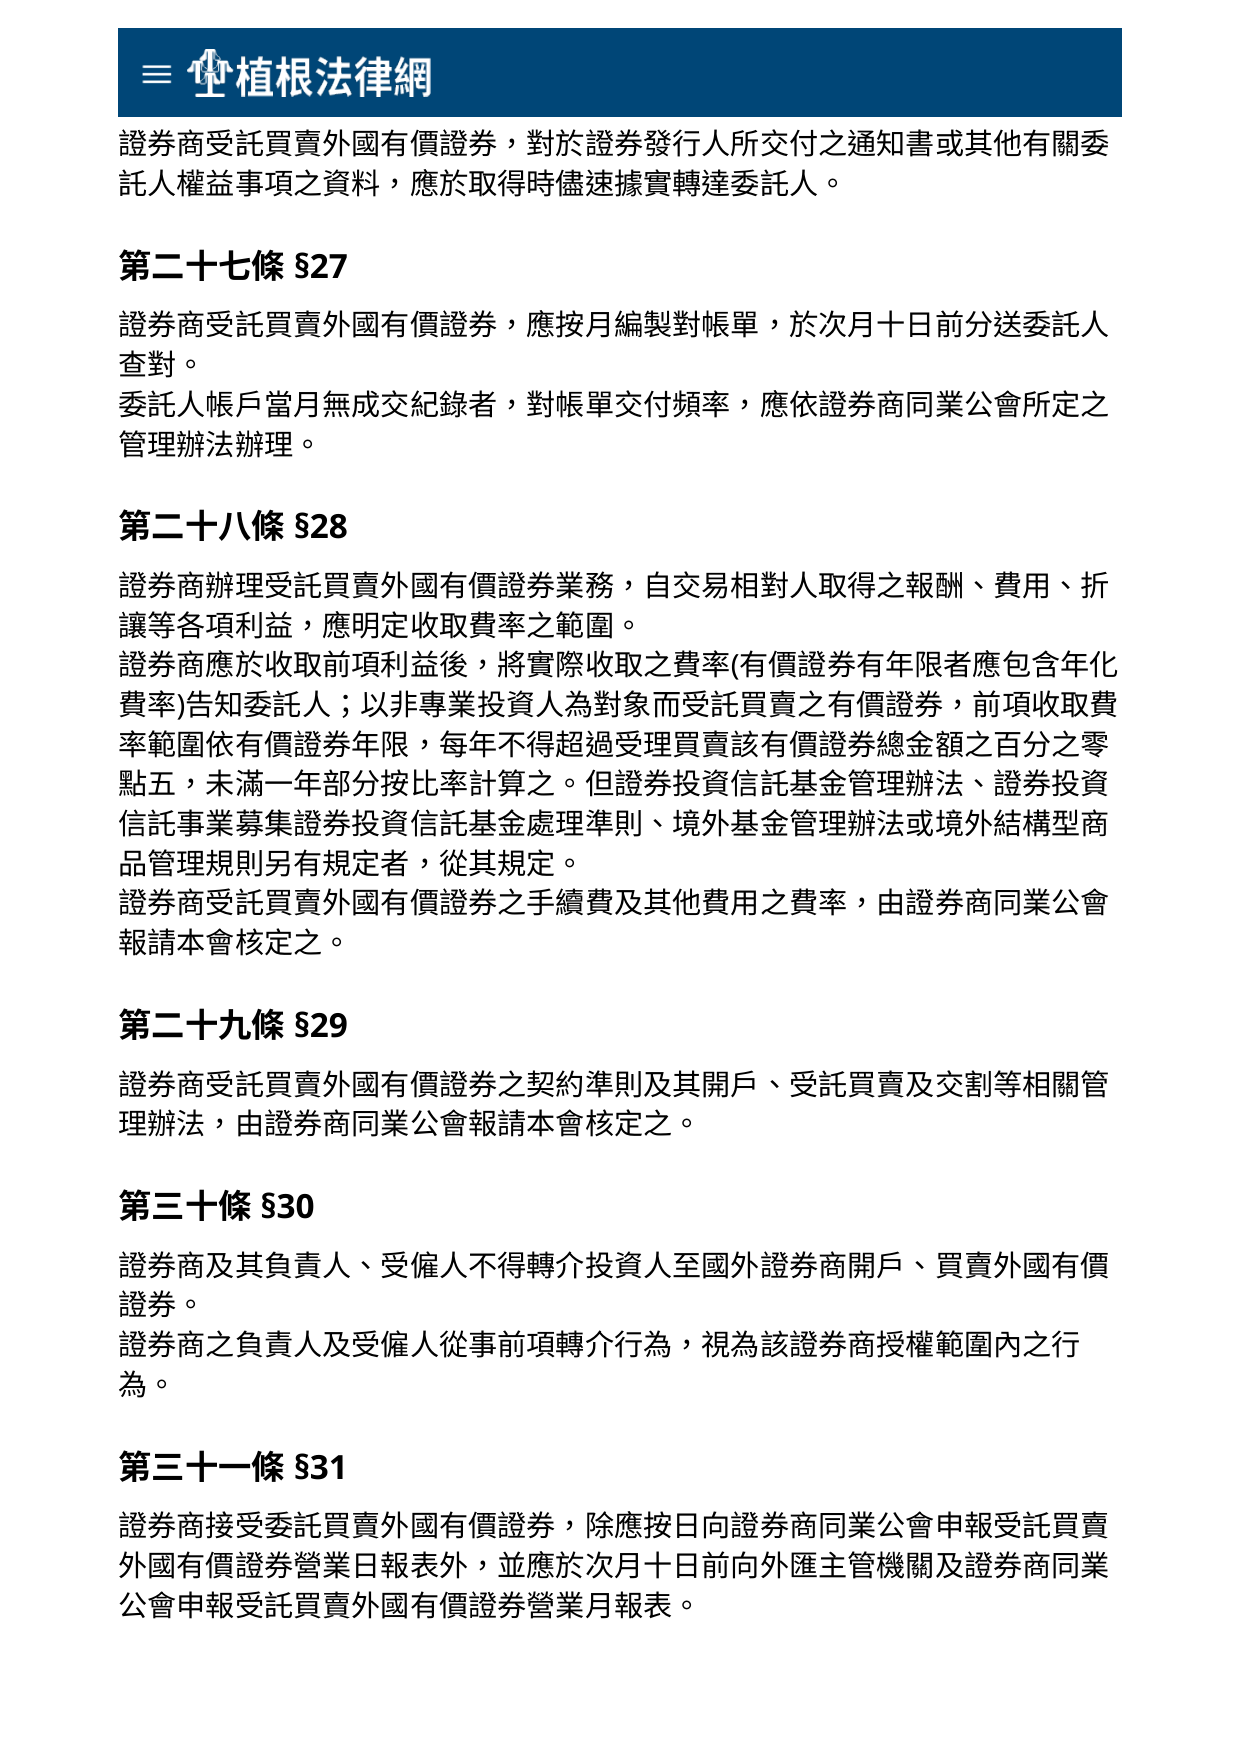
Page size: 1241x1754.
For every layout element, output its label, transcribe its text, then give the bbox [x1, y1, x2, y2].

text 證券商辦理受託買賣外國有價證券業務，自交易相對人取得之報酬、費用、折讓等各項利益，應明定收取費率之範圍。 [118, 565, 1122, 644]
text 第二十八條 §28 [118, 503, 1122, 548]
text 第二十九條 §29 [118, 1002, 1122, 1047]
text 證券商應於收取前項利益後，將實際收取之費率(有價證券有年限者應包含年化費率)告知委託人；以非專業投資人為對象而受託買賣之有價證券，前項收取費率範圍依有價證券年限，每年不得超過受理買賣該有價證券總金額之百分之零點五，未滿一年部分按比率計算之。但證券投資信託基金管理辦法、證券投資信託事業募集證券投資信託基金處理準則、境外基金管理辦法或境外結構型商品管理規則另有規定者，從其規定。 [118, 644, 1122, 883]
text 委託人帳戶當月無成交紀錄者，對帳單交付頻率，應依證券商同業公會所定之管理辦法辦理。 [118, 384, 1122, 463]
text 證券商受託買賣外國有價證券之手續費及其他費用之費率，由證券商同業公會報請本會核定之。 [118, 883, 1122, 962]
text 證券商接受委託買賣外國有價證券，除應按日向證券商同業公會申報受託買賣外國有價證券營業日報表外，並應於次月十日前向外匯主管機關及證券商同業公會申報受託買賣外國有價證券營業月報表。 [118, 1506, 1122, 1624]
text 證券商受託買賣外國有價證券之契約準則及其開戶、受託買賣及交割等相關管理辦法，由證券商同業公會報請本會核定之。 [118, 1064, 1122, 1143]
text 第三十條 §30 [118, 1183, 1122, 1228]
text 第二十七條 §27 [118, 243, 1122, 288]
text 證券商受託買賣外國有價證券，應按月編製對帳單，於次月十日前分送委託人查對。 [118, 305, 1122, 384]
text 證券商受託買賣外國有價證券，對於證券發行人所交付之通知書或其他有關委託人權益事項之資料，應於取得時儘速據實轉達委託人。 [118, 123, 1122, 203]
text 證券商之負責人及受僱人從事前項轉介行為，視為該證券商授權範圍內之行為。 [118, 1324, 1122, 1404]
text 證券商及其負責人、受僱人不得轉介投資人至國外證券商開戶、買賣外國有價證券。 [118, 1245, 1122, 1324]
text 第三十一條 §31 [118, 1443, 1122, 1489]
picture [118, 28, 1122, 117]
